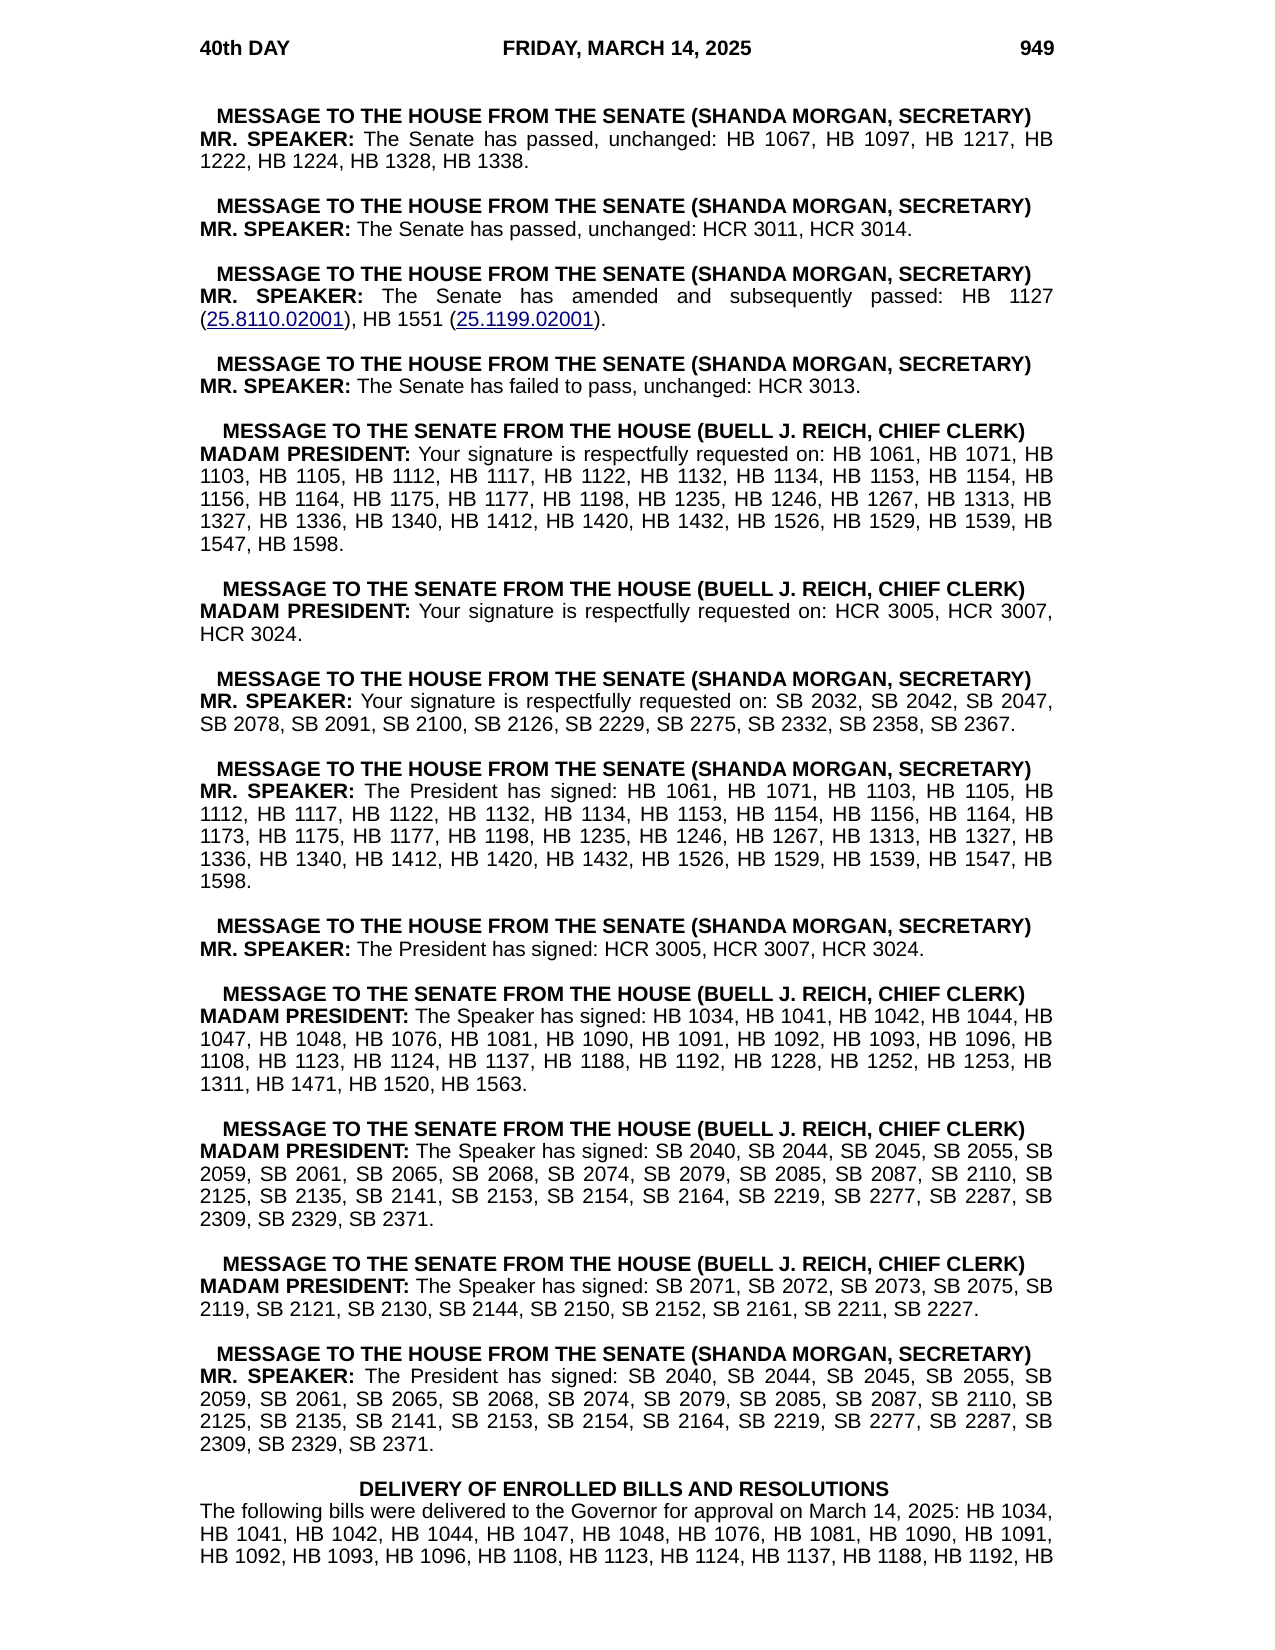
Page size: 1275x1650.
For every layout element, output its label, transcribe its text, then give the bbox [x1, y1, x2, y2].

text MR. SPEAKER: The Senate has passed, unchanged: HCR 3011, HCR 3014. [199, 218, 1054, 241]
text MESSAGE TO THE HOUSE FROM THE SENATE (SHANDA MORGAN, SECRETARY) [199, 353, 1054, 376]
text DELIVERY OF ENROLLED BILLS AND RESOLUTIONS [199, 1478, 1054, 1501]
text MESSAGE TO THE HOUSE FROM THE SENATE (SHANDA MORGAN, SECRETARY) [199, 263, 1054, 286]
subtitle Page 949 [9, 9, 109, 33]
text MR. SPEAKER: The President has signed: HB 1061, HB 1071, HB 1103, HB 1105, HB 1112, HB 1117, HB 1122, HB 1132, HB 1134, HB 1153, HB 1154, HB 1156, HB 1164, HB 1173, HB 1175, HB 1177, HB 1198, HB 1235, HB 1246, HB 1267, HB 1313, HB 1327, HB 1336, HB 1340, HB 1412, HB 1420, HB 1432, HB 1526, HB 1529, HB 1539, HB 1547, HB 1598. [199, 781, 1054, 893]
text MESSAGE TO THE SENATE FROM THE HOUSE (BUELL J. REICH, CHIEF CLERK) [199, 983, 1054, 1006]
text MR. SPEAKER: The Senate has failed to pass, unchanged: HCR 3013. [199, 376, 1054, 398]
text MR. SPEAKER: The Senate has passed, unchanged: HB 1067, HB 1097, HB 1217, HB 1222, HB 1224, HB 1328, HB 1338. [199, 128, 1054, 173]
text MR. SPEAKER: The President has signed: HCR 3005, HCR 3007, HCR 3024. [199, 938, 1054, 961]
text MR. SPEAKER: The President has signed: SB 2040, SB 2044, SB 2045, SB 2055, SB 2059, SB 2061, SB 2065, SB 2068, SB 2074, SB 2079, SB 2085, SB 2087, SB 2110, SB 2125, SB 2135, SB 2141, SB 2153, SB 2154, SB 2164, SB 2219, SB 2277, SB 2287, SB 2309, SB 2329, SB 2371. [199, 1366, 1054, 1456]
text MESSAGE TO THE SENATE FROM THE HOUSE (BUELL J. REICH, CHIEF CLERK) [199, 421, 1054, 443]
text MESSAGE TO THE HOUSE FROM THE SENATE (SHANDA MORGAN, SECRETARY) [199, 758, 1054, 781]
text MESSAGE TO THE SENATE FROM THE HOUSE (BUELL J. REICH, CHIEF CLERK) [199, 1253, 1054, 1276]
text MR. SPEAKER: The Senate has amended and subsequently passed: HB 1127 (25.8110.02001), HB 1551 (25.1199.02001). [199, 286, 1054, 331]
text MADAM PRESIDENT: The Speaker has signed: SB 2040, SB 2044, SB 2045, SB 2055, SB 2059, SB 2061, SB 2065, SB 2068, SB 2074, SB 2079, SB 2085, SB 2087, SB 2110, SB 2125, SB 2135, SB 2141, SB 2153, SB 2154, SB 2164, SB 2219, SB 2277, SB 2287, SB 2309, SB 2329, SB 2371. [199, 1141, 1054, 1231]
text MADAM PRESIDENT: Your signature is respectfully requested on: HCR 3005, HCR 3007, HCR 3024. [199, 601, 1054, 646]
text MR. SPEAKER: Your signature is respectfully requested on: SB 2032, SB 2042, SB 2047, SB 2078, SB 2091, SB 2100, SB 2126, SB 2229, SB 2275, SB 2332, SB 2358, SB 2367. [199, 691, 1054, 736]
text MESSAGE TO THE HOUSE FROM THE SENATE (SHANDA MORGAN, SECRETARY) [199, 916, 1054, 938]
text MADAM PRESIDENT: Your signature is respectfully requested on: HB 1061, HB 1071, HB 1103, HB 1105, HB 1112, HB 1117, HB 1122, HB 1132, HB 1134, HB 1153, HB 1154, HB 1156, HB 1164, HB 1175, HB 1177, HB 1198, HB 1235, HB 1246, HB 1267, HB 1313, HB 1327, HB 1336, HB 1340, HB 1412, HB 1420, HB 1432, HB 1526, HB 1529, HB 1539, HB 1547, HB 1598. [199, 443, 1054, 556]
text MESSAGE TO THE HOUSE FROM THE SENATE (SHANDA MORGAN, SECRETARY) [199, 106, 1054, 128]
text MADAM PRESIDENT: The Speaker has signed: SB 2071, SB 2072, SB 2073, SB 2075, SB 2119, SB 2121, SB 2130, SB 2144, SB 2150, SB 2152, SB 2161, SB 2211, SB 2227. [199, 1276, 1054, 1321]
text MESSAGE TO THE HOUSE FROM THE SENATE (SHANDA MORGAN, SECRETARY) [199, 196, 1054, 218]
text MESSAGE TO THE SENATE FROM THE HOUSE (BUELL J. REICH, CHIEF CLERK) [199, 578, 1054, 601]
text MESSAGE TO THE HOUSE FROM THE SENATE (SHANDA MORGAN, SECRETARY) [199, 668, 1054, 691]
text MADAM PRESIDENT: The Speaker has signed: HB 1034, HB 1041, HB 1042, HB 1044, HB 1047, HB 1048, HB 1076, HB 1081, HB 1090, HB 1091, HB 1092, HB 1093, HB 1096, HB 1108, HB 1123, HB 1124, HB 1137, HB 1188, HB 1192, HB 1228, HB 1252, HB 1253, HB 1311, HB 1471, HB 1520, HB 1563. [199, 1006, 1054, 1096]
text MESSAGE TO THE HOUSE FROM THE SENATE (SHANDA MORGAN, SECRETARY) [199, 1343, 1054, 1366]
text The following bills were delivered to the Governor for approval on March 14, 2025: HB 1034, HB 1041, HB 1042, HB 1044, HB 1047, HB 1048, HB 1076, HB 1081, HB 1090, HB 1091, HB 1092, HB 1093, HB 1096, HB 1108, HB 1123, HB 1124, HB 1137, HB 1188, HB 1192, HB [199, 1501, 1054, 1568]
text MESSAGE TO THE SENATE FROM THE HOUSE (BUELL J. REICH, CHIEF CLERK) [199, 1118, 1054, 1141]
